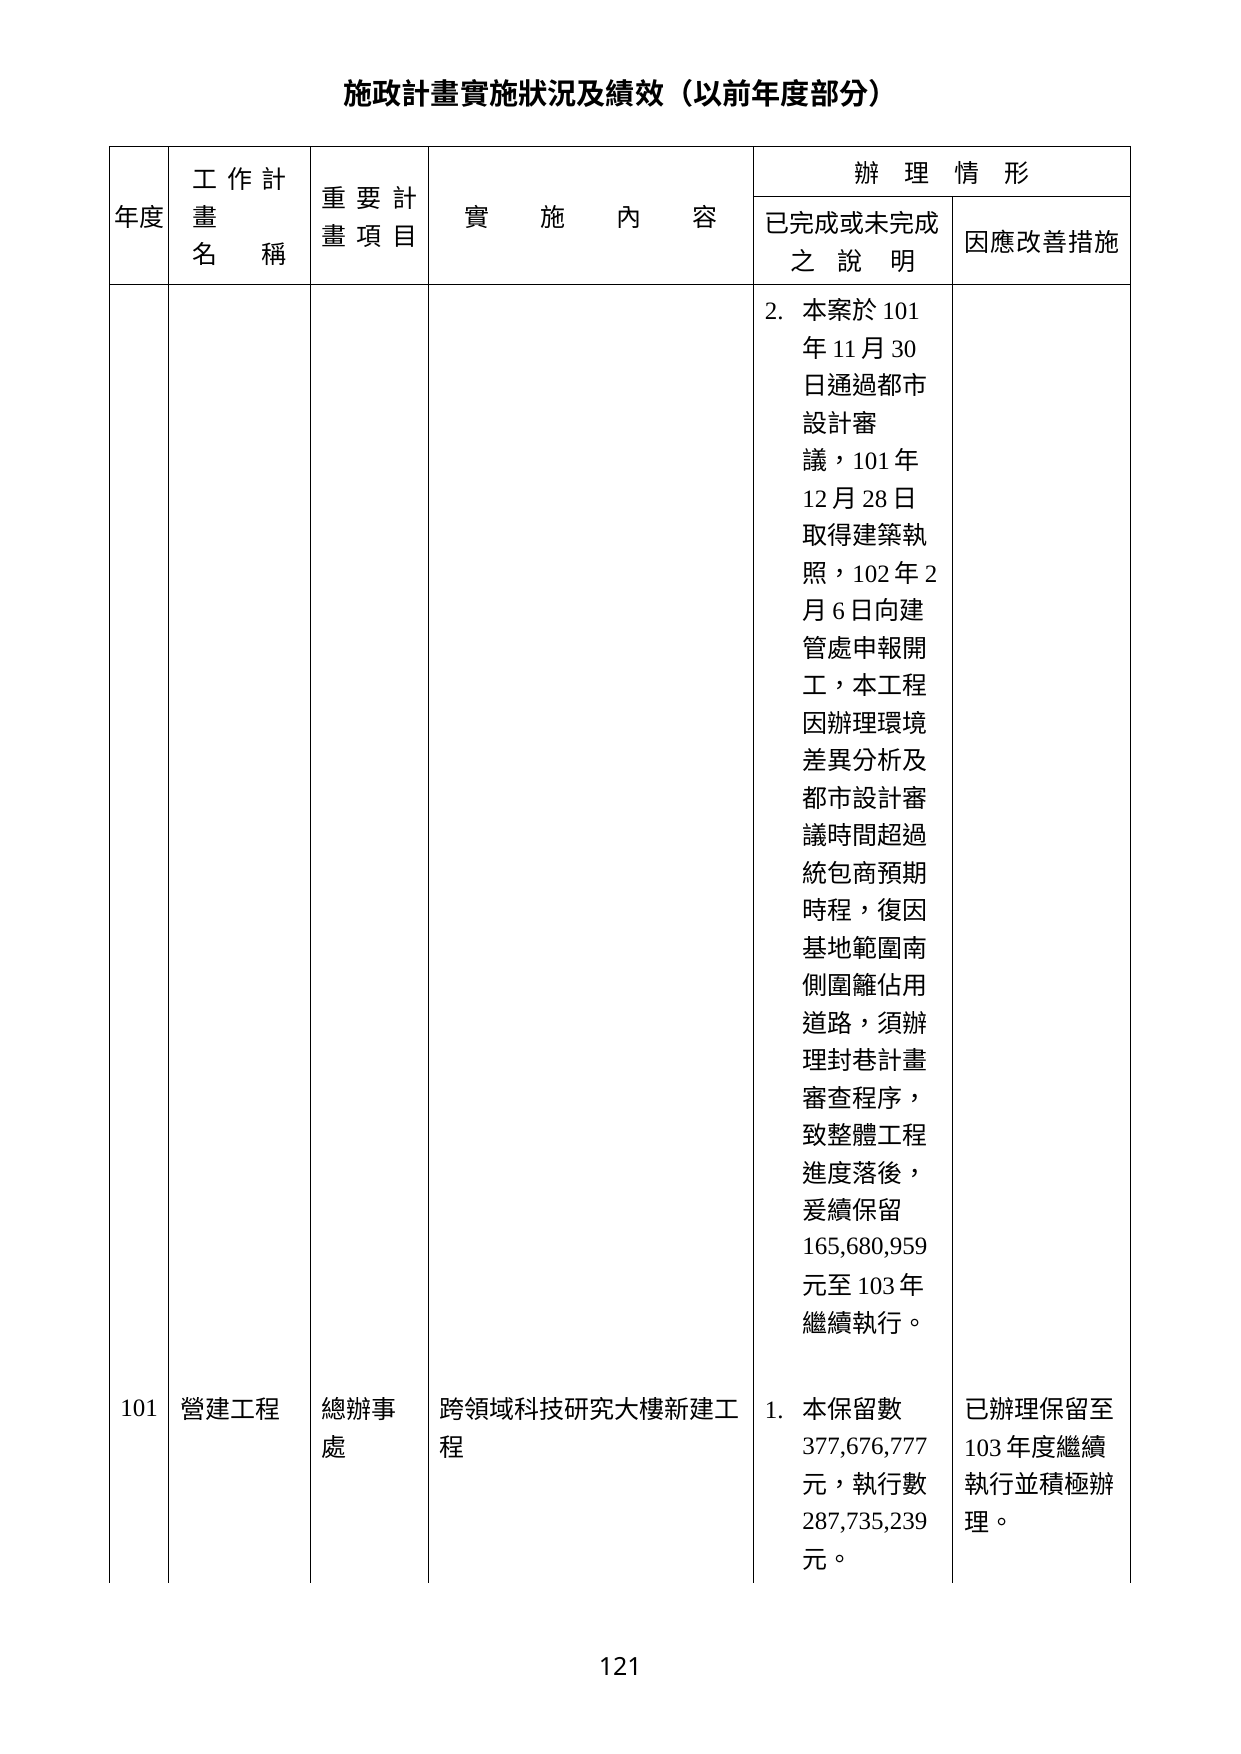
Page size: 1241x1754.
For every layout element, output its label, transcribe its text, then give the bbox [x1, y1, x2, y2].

table_header 工作計畫 名稱 [169, 147, 310, 284]
table_cell [953, 285, 1130, 1383]
table_cell 因應改善措施 [953, 197, 1130, 284]
table_header 年度 [110, 147, 168, 284]
table_cell 本保留數193,375,258元，執行數27,694,299元。 本案於101年11月30日通過都市設計審議，101年12月28日取得建築執照，102年2月6日向建管處申報開工，本工程因辦理環境差異分析及都市設計審議時間超過統包商預期時程，復因基地範圍南側圍籬佔用道路，須辦理封巷計畫審查程序，致整體工程進度落後，爰續保留165,680,959元至103年繼續執行。 [754, 285, 952, 1383]
table_cell 已辦理保留至103年度繼續執行並積極辦理。 [953, 1384, 1130, 1583]
table_cell 跨領域科技研究大樓新建工程 [429, 1384, 753, 1583]
table_header 重要計畫項目 [311, 147, 428, 284]
table_header 實施內容 [429, 147, 753, 284]
table_cell 總辦事處 [311, 1384, 428, 1583]
table_cell [169, 285, 310, 1383]
table_cell [429, 285, 753, 1383]
table_cell [110, 285, 168, 1383]
table_cell 營建工程 [169, 1384, 310, 1583]
table_cell [311, 285, 428, 1383]
table_cell 本保留數377,676,777元，執行數287,735,239元。 本案已於102年12月16日完工，俟驗收完成後辦理付款，爰續保留89,941,538元至103年繼續執行。 [754, 1384, 952, 1583]
table_cell 已完成或未完成 之 說 明 [754, 197, 952, 284]
table_header 辦理情形 [754, 147, 1130, 196]
table_cell 101 [110, 1384, 168, 1583]
